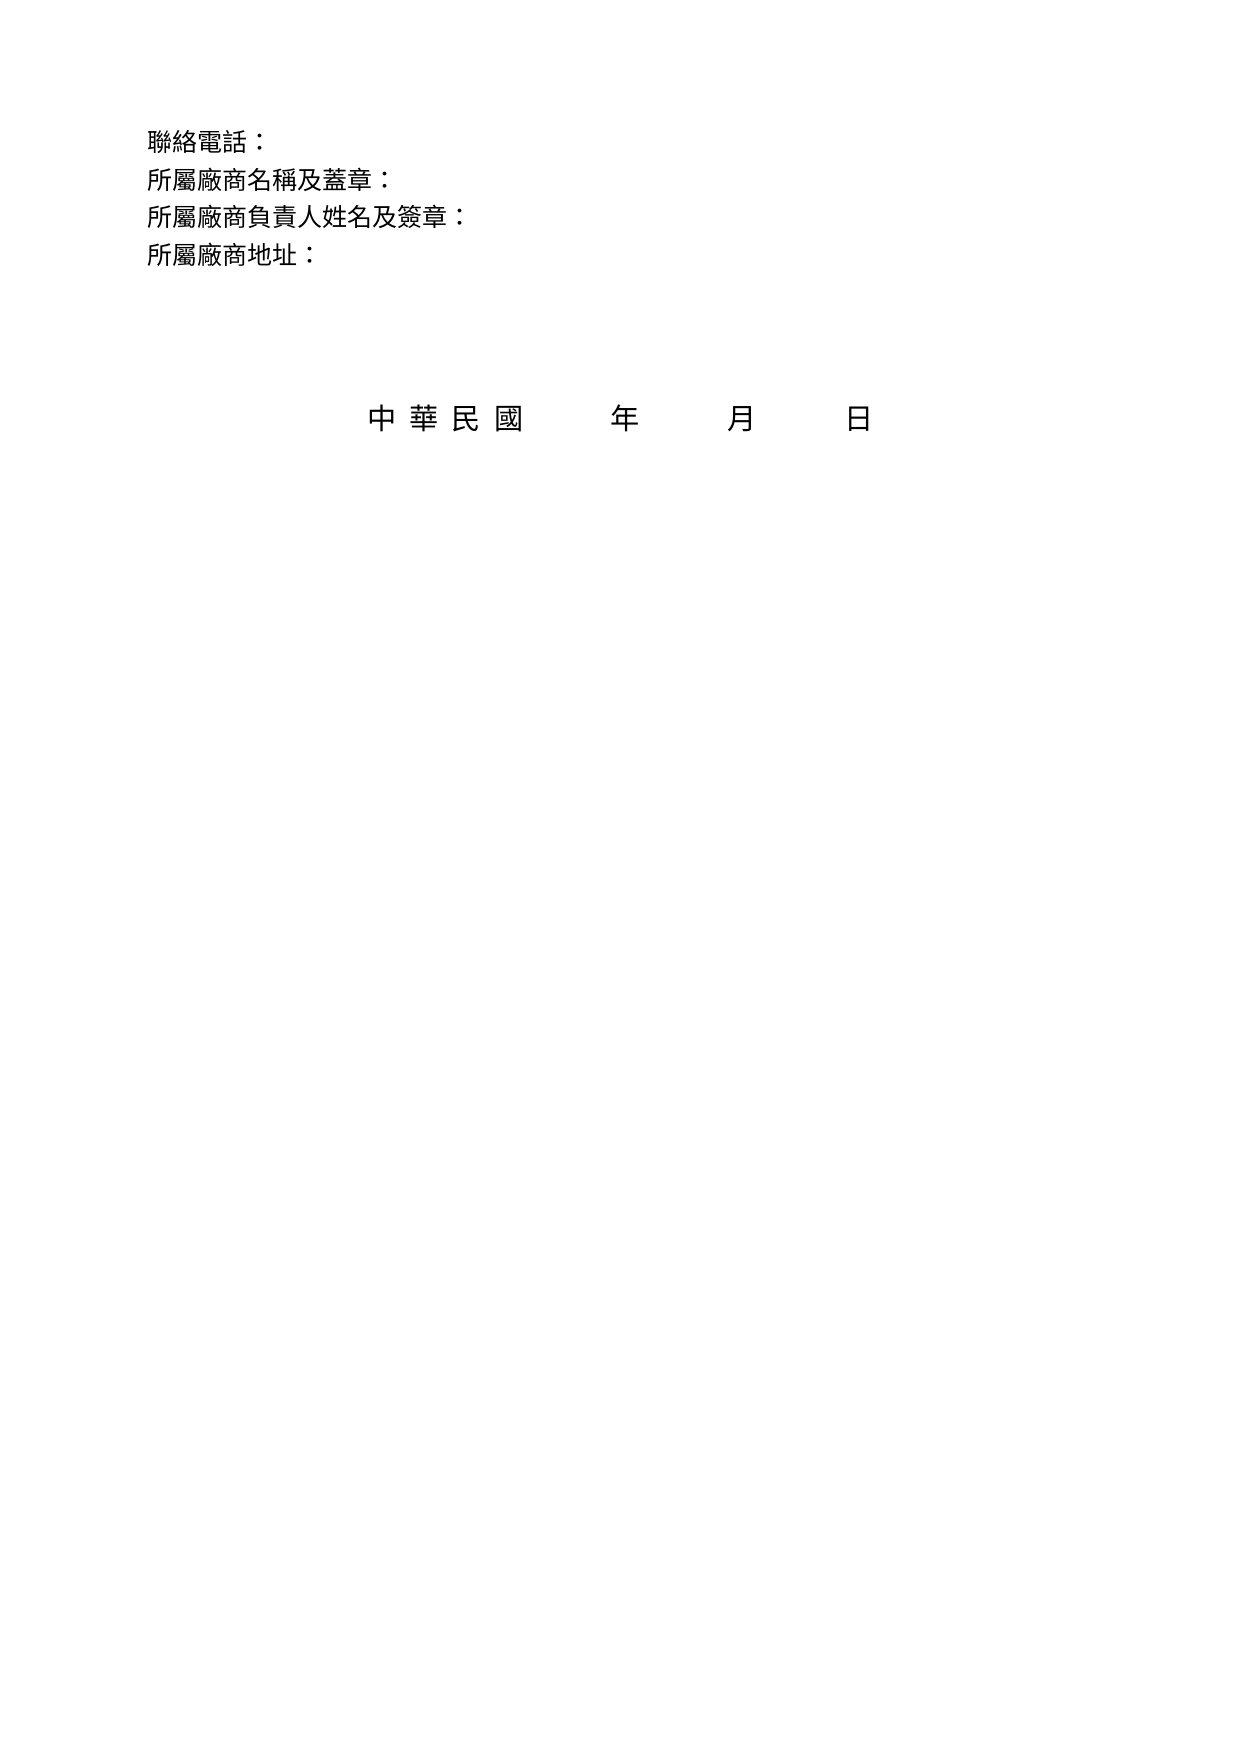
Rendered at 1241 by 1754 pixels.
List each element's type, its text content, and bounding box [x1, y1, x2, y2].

subtitle 中 華 民 國 年 月 日 [148, 379, 1092, 454]
text 所屬廠商負責人姓名及簽章： [148, 197, 1092, 235]
text 所屬廠商名稱及蓋章： [148, 160, 1092, 197]
text 聯絡電話： [148, 122, 1092, 160]
text 所屬廠商地址： [148, 235, 1092, 272]
